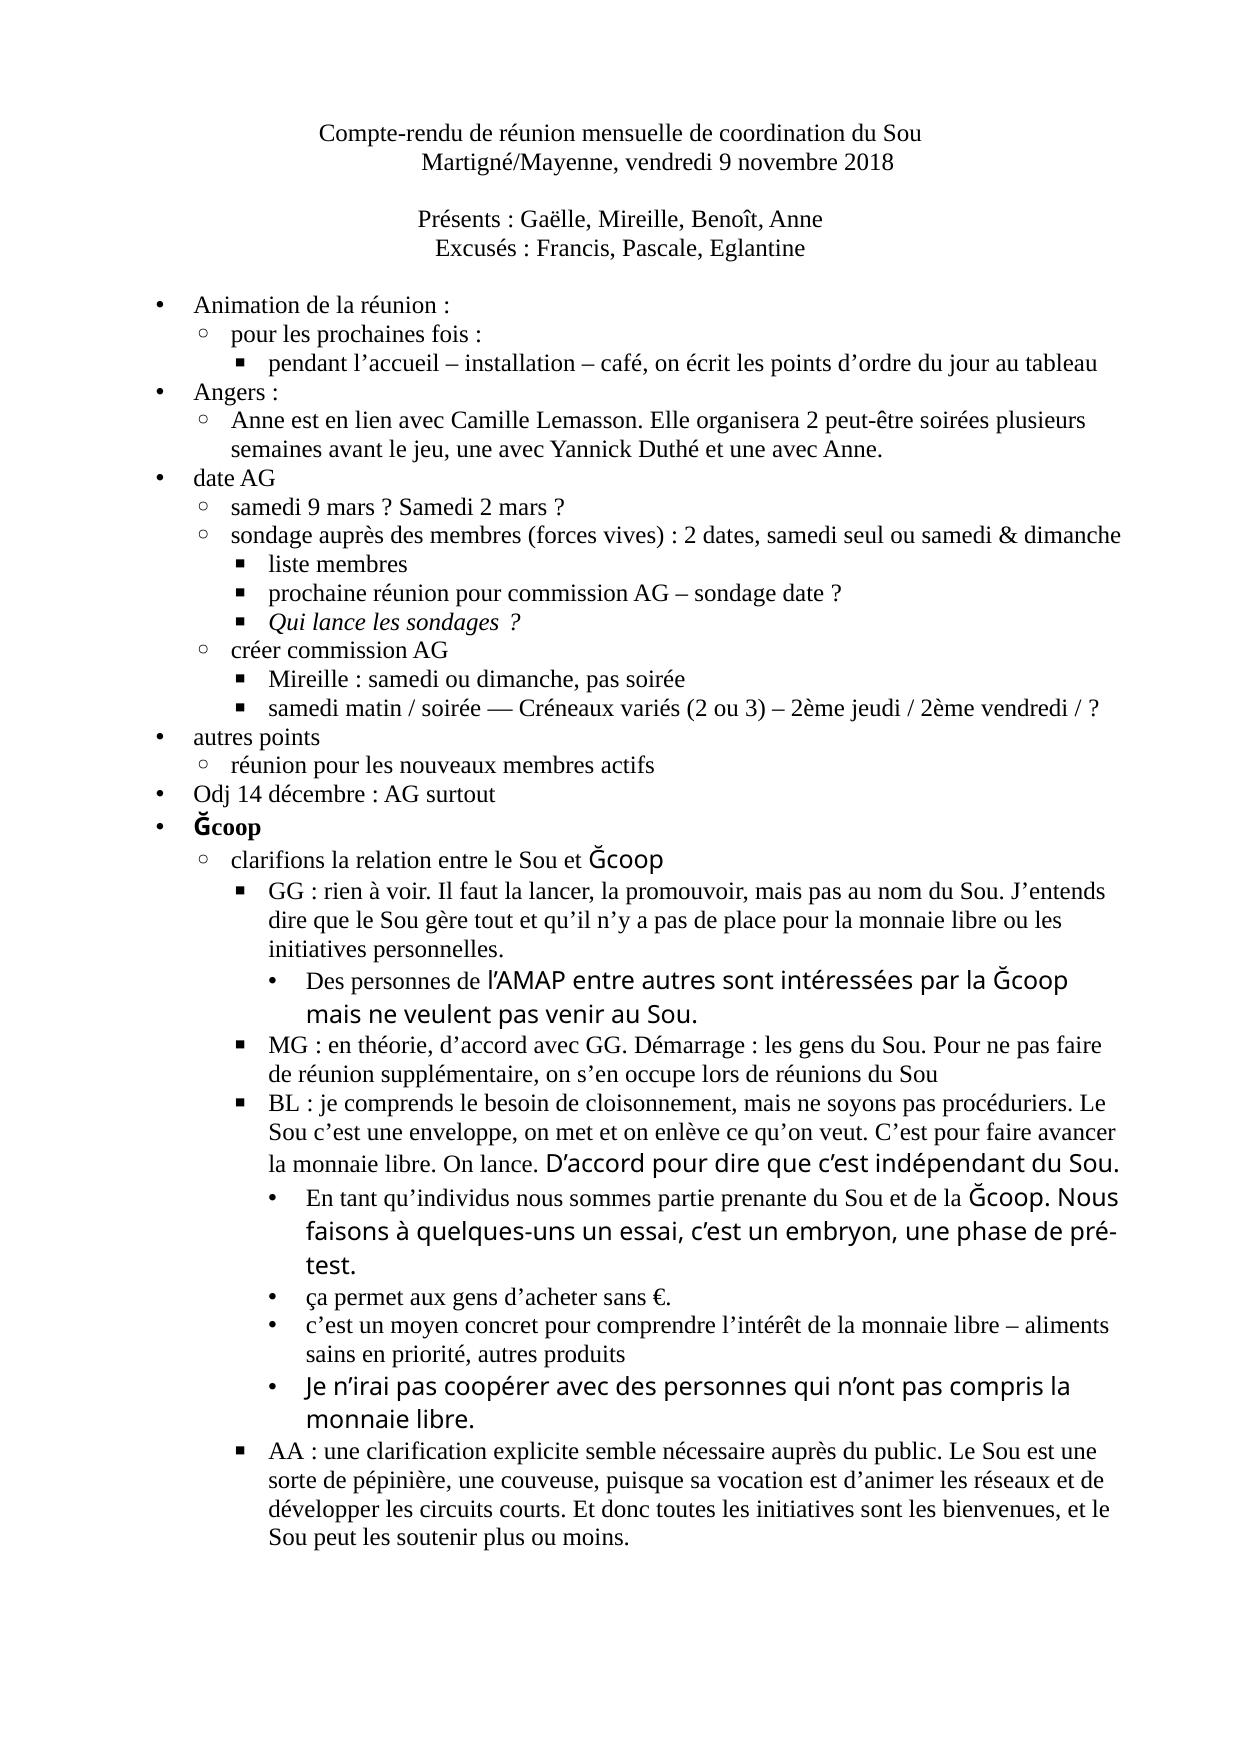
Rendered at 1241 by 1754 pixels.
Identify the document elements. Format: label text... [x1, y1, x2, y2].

list AA : une clarification explicite semble nécessaire auprès du public. Le Sou est une sorte de pépinière, une couveuse, puisque sa vocation est d’animer les réseaux et de développer les circuits courts. Et donc toutes les initiatives sont les bienvenues, et le Sou peut les soutenir plus ou moins. [231, 1436, 1122, 1551]
list réunion pour les nouveaux membres actifs [193, 751, 1122, 779]
list Martigné/Mayenne, vendredi 9 novembre 2018 [156, 147, 1122, 176]
list En tant qu’individus nous sommes partie prenante du Sou et de la Ğcoop. Nous faisons à quelques-uns un essai, c’est un embryon, une phase de pré-test. [268, 1180, 1122, 1282]
list samedi 9 mars ? Samedi 2 mars ? [193, 492, 1122, 521]
list Odj 14 décembre : AG surtout [156, 779, 1122, 808]
list prochaine réunion pour commission AG – sondage date ? [231, 578, 1122, 607]
list BL : je comprends le besoin de cloisonnement, mais ne soyons pas procéduriers. Le Sou c’est une enveloppe, on met et on enlève ce qu’on veut. C’est pour faire avancer la monnaie libre. On lance. D’accord pour dire que c’est indépendant du Sou. [231, 1088, 1122, 1180]
list date AG [156, 463, 1122, 492]
list Des personnes de l’AMAP entre autres sont intéressées par la Ğcoop mais ne veulent pas venir au Sou. [268, 962, 1122, 1031]
list ça permet aux gens d’acheter sans €. [268, 1282, 1122, 1311]
list pour les prochaines fois : [193, 319, 1122, 348]
text Compte-rendu de réunion mensuelle de coordination du Sou [118, 118, 1122, 147]
list Angers : [156, 377, 1122, 406]
list Qui lance les sondages ? [231, 607, 1122, 636]
list autres points [156, 722, 1122, 751]
list Anne est en lien avec Camille Lemasson. Elle organisera 2 peut-être soirées plusieurs semaines avant le jeu, une avec Yannick Duthé et une avec Anne. [193, 406, 1122, 463]
list liste membres [231, 549, 1122, 578]
list Animation de la réunion : [156, 291, 1122, 319]
list Ğcoop [156, 808, 1122, 842]
list samedi matin / soirée — Créneaux variés (2 ou 3) – 2ème jeudi / 2ème vendredi / ? [231, 693, 1122, 722]
list Je n’irai pas coopérer avec des personnes qui n’ont pas compris la monnaie libre. [268, 1368, 1122, 1436]
list créer commission AG [193, 636, 1122, 664]
list GG : rien à voir. Il faut la lancer, la promouvoir, mais pas au nom du Sou. J’entends dire que le Sou gère tout et qu’il n’y a pas de place pour la monnaie libre ou les initiatives personnelles. [231, 876, 1122, 962]
text Présents : Gaëlle, Mireille, Benoît, Anne [118, 204, 1122, 233]
list sondage auprès des membres (forces vives) : 2 dates, samedi seul ou samedi & dimanche [193, 521, 1122, 549]
list c’est un moyen concret pour comprendre l’intérêt de la monnaie libre – aliments sains en priorité, autres produits [268, 1311, 1122, 1368]
text Excusés : Francis, Pascale, Eglantine [118, 233, 1122, 262]
list clarifions la relation entre le Sou et Ğcoop [193, 842, 1122, 876]
list MG : en théorie, d’accord avec GG. Démarrage : les gens du Sou. Pour ne pas faire de réunion supplémentaire, on s’en occupe lors de réunions du Sou [231, 1031, 1122, 1088]
list pendant l’accueil – installation – café, on écrit les points d’ordre du jour au tableau [231, 348, 1122, 377]
list Mireille : samedi ou dimanche, pas soirée [231, 664, 1122, 693]
